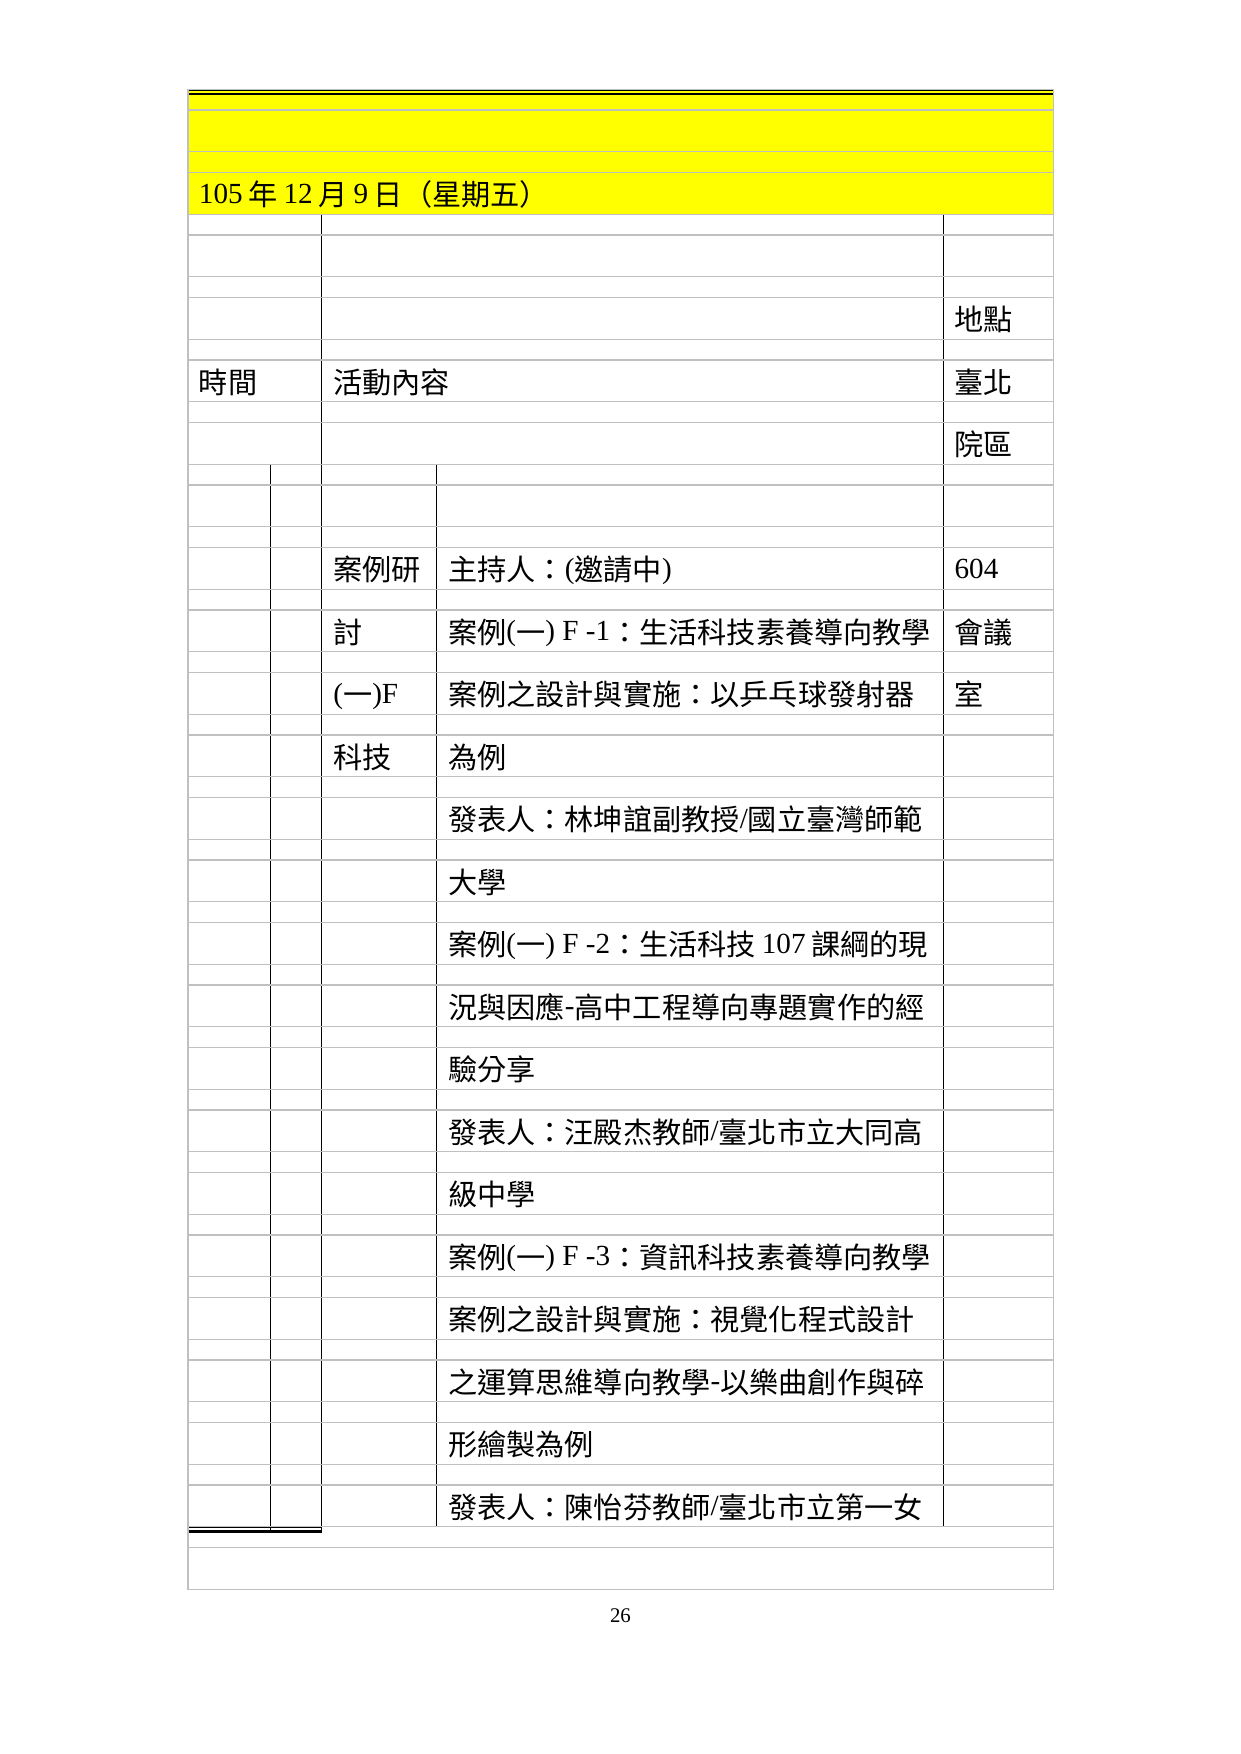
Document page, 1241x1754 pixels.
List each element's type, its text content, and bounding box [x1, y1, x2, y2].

table_cell [944, 1361, 1053, 1401]
table_cell 90” [271, 1465, 321, 1484]
table_cell 90” [271, 1486, 321, 1526]
table_cell [944, 1402, 1053, 1422]
table_cell 90” [271, 986, 321, 1026]
table_cell [944, 465, 1053, 484]
table_cell [189, 798, 270, 839]
table_cell (一)F [322, 673, 436, 714]
table_cell 90” [271, 777, 321, 797]
table_header [189, 111, 1053, 151]
table_cell [437, 777, 943, 797]
table_cell [944, 1277, 1053, 1297]
table_cell 之運算思維導向教學-以樂曲創作與碎 [437, 1361, 943, 1401]
table_cell [189, 861, 270, 901]
table_cell 90” [271, 840, 321, 859]
table_cell [437, 1277, 943, 1297]
table_cell [189, 1215, 270, 1234]
table_cell [944, 861, 1053, 901]
table_cell 驗分享 [437, 1048, 943, 1089]
table_cell 地點 臺北院區 [944, 402, 1053, 422]
table_cell [944, 986, 1053, 1026]
table_cell 為例 [437, 736, 943, 776]
table_cell 地點 臺北院區 [944, 277, 1053, 297]
table_cell [322, 1236, 436, 1276]
table_cell [437, 1465, 943, 1484]
table_cell [437, 527, 943, 547]
table_cell [437, 652, 943, 672]
table_cell [189, 1361, 270, 1401]
table_cell [322, 1277, 436, 1297]
table_cell [437, 902, 943, 922]
table_cell [189, 1298, 270, 1339]
table_cell [322, 340, 943, 359]
table_cell [189, 1465, 270, 1484]
table_cell [322, 1486, 436, 1526]
table_cell [189, 402, 321, 422]
table_cell 主持人：(邀請中) [437, 548, 943, 589]
table_cell [944, 1173, 1053, 1214]
table_cell 90” [271, 652, 321, 672]
table_cell 90” [271, 1361, 321, 1401]
table_cell [189, 236, 321, 276]
table_cell [944, 1236, 1053, 1276]
table_cell [944, 1111, 1053, 1151]
table_cell 90” [271, 1340, 321, 1359]
table_cell 級中學 [437, 1173, 943, 1214]
table_cell [944, 1090, 1053, 1109]
table_cell 地點 臺北院區 [944, 423, 1053, 464]
table_cell [322, 652, 436, 672]
table_cell 活動內容 [322, 361, 943, 401]
table_cell [322, 1152, 436, 1172]
table_cell 案例研 [322, 548, 436, 589]
table_cell [189, 1111, 270, 1151]
table_cell 形繪製為例 [437, 1423, 943, 1464]
table_cell [944, 798, 1053, 839]
table_cell [189, 340, 321, 359]
table_cell [189, 423, 321, 464]
table_cell 90” [271, 1048, 321, 1089]
table_cell [322, 1340, 436, 1359]
table_cell 地點 臺北院區 [944, 361, 1053, 401]
table_cell 90” [271, 715, 321, 734]
table_cell [944, 777, 1053, 797]
table_cell 90” [271, 465, 321, 484]
table_cell [189, 923, 270, 964]
table_cell [322, 1298, 436, 1339]
table_cell [189, 1277, 270, 1297]
table_cell [189, 1423, 270, 1464]
table_cell [189, 840, 270, 859]
table_cell [322, 1465, 436, 1484]
table_cell [437, 1152, 943, 1172]
table_cell [944, 1298, 1053, 1339]
table_cell [322, 986, 436, 1026]
table_cell [189, 1048, 270, 1089]
table_cell [322, 1090, 436, 1109]
table_cell 90” [271, 798, 321, 839]
table_cell [322, 590, 436, 609]
table_cell [322, 1027, 436, 1047]
table_cell [322, 861, 436, 901]
table_cell [322, 1111, 436, 1151]
table_cell 案例之設計與實施：以乒乓球發射器 [437, 673, 943, 714]
table_cell [322, 402, 943, 422]
table_cell [322, 527, 436, 547]
table_cell 90” [271, 1173, 321, 1214]
table_cell [322, 486, 436, 526]
table_cell 90” [271, 902, 321, 922]
table_cell [322, 1048, 436, 1089]
table_cell [944, 965, 1053, 984]
table_cell [437, 1027, 943, 1047]
table_cell 90” [271, 1111, 321, 1151]
table_cell [944, 715, 1053, 734]
table_cell [189, 986, 270, 1026]
table_cell 90” [271, 1402, 321, 1422]
table_cell [189, 527, 270, 547]
table_cell 604 [944, 548, 1053, 589]
table_cell [189, 1340, 270, 1359]
table_cell [189, 652, 270, 672]
table_cell [437, 465, 943, 484]
table_cell [944, 486, 1053, 526]
table_cell [322, 1173, 436, 1214]
table_cell [437, 1215, 943, 1234]
table_cell [189, 1027, 270, 1047]
table_cell [944, 1215, 1053, 1234]
table_cell 地點 臺北院區 [944, 215, 1053, 234]
table_cell 90” [271, 1090, 321, 1109]
table_cell [189, 277, 321, 297]
table_header 105年12月9日（星期五） [189, 173, 1053, 214]
table_cell 90” [271, 923, 321, 964]
table_cell 90” [271, 861, 321, 901]
table_cell [189, 965, 270, 984]
table_cell 90” [271, 673, 321, 714]
table_cell [944, 527, 1053, 547]
table_cell [944, 1423, 1053, 1464]
table_cell [944, 1152, 1053, 1172]
table_cell 地點 臺北院區 [944, 236, 1053, 276]
table_cell [944, 902, 1053, 922]
table_cell [437, 965, 943, 984]
table_cell 室 [944, 673, 1053, 714]
table_cell [189, 1090, 270, 1109]
table_cell [944, 1465, 1053, 1484]
table_cell [437, 840, 943, 859]
table_cell [189, 715, 270, 734]
table_cell 90” [271, 965, 321, 984]
table_cell 90” [271, 611, 321, 651]
table_cell 案例(一) F -3：資訊科技素養導向教學 [437, 1236, 943, 1276]
table_cell [322, 715, 436, 734]
table_cell [944, 923, 1053, 964]
table_cell 90” [271, 1277, 321, 1297]
table_cell [944, 652, 1053, 672]
table_cell 發表人：陳怡芬教師/臺北市立第一女 [437, 1486, 943, 1526]
table_cell [437, 1340, 943, 1359]
table_cell 科技 [322, 736, 436, 776]
table_cell 90” [271, 1215, 321, 1234]
table_cell 90” [271, 527, 321, 547]
table_cell [189, 611, 270, 651]
table_cell 90” [271, 486, 321, 526]
table_cell [189, 486, 270, 526]
table_cell 地點 臺北院區 [944, 340, 1053, 359]
table_cell [189, 465, 270, 484]
table_cell [189, 548, 270, 589]
table_cell [322, 298, 943, 339]
table_cell 大學 [437, 861, 943, 901]
table_cell [322, 965, 436, 984]
table_header [189, 152, 1053, 172]
table_cell 地點 臺北院區 [944, 298, 1053, 339]
table_cell [944, 736, 1053, 776]
table_cell [944, 1486, 1053, 1526]
table_header [189, 95, 1053, 109]
table_cell 案例(一) F -1：生活科技素養導向教學 [437, 611, 943, 651]
table_cell [944, 840, 1053, 859]
table_cell 90” [271, 1423, 321, 1464]
table_cell [322, 465, 436, 484]
table_cell [437, 1402, 943, 1422]
table_cell [189, 590, 270, 609]
table_cell [322, 1423, 436, 1464]
table_cell [322, 277, 943, 297]
table_cell 會議 [944, 611, 1053, 651]
table_cell [189, 1236, 270, 1276]
table_cell [322, 777, 436, 797]
table_cell 討 [322, 611, 436, 651]
table_cell [189, 1486, 270, 1526]
table_cell [322, 902, 436, 922]
table_cell 90” [271, 1236, 321, 1276]
table_cell [189, 215, 321, 234]
table_cell 90” [271, 1152, 321, 1172]
table_cell [437, 1090, 943, 1109]
table_cell 案例(一) F -2：生活科技107課綱的現 [437, 923, 943, 964]
table_cell [189, 736, 270, 776]
table_cell [322, 1402, 436, 1422]
table_cell [189, 902, 270, 922]
table_cell [322, 923, 436, 964]
table_cell 90” [271, 1298, 321, 1339]
table_cell [437, 590, 943, 609]
table_cell 90” [271, 736, 321, 776]
table_cell [189, 673, 270, 714]
table_cell [944, 590, 1053, 609]
table_cell 況與因應-高中工程導向專題實作的經 [437, 986, 943, 1026]
table_cell [322, 840, 436, 859]
table_cell 發表人：汪殿杰教師/臺北市立大同高 [437, 1111, 943, 1151]
table_cell [944, 1027, 1053, 1047]
table_cell [189, 298, 321, 339]
table_cell [189, 1402, 270, 1422]
table_cell 90” [271, 590, 321, 609]
table_cell [322, 423, 943, 464]
table_cell [189, 1152, 270, 1172]
table_cell 案例之設計與實施：視覺化程式設計 [437, 1298, 943, 1339]
table_cell [322, 215, 943, 234]
table_cell [189, 777, 270, 797]
table_cell [437, 486, 943, 526]
table_cell 90” [271, 1027, 321, 1047]
table_cell [944, 1048, 1053, 1089]
table_cell [944, 1340, 1053, 1359]
table_cell [322, 236, 943, 276]
table_cell 90” [271, 548, 321, 589]
table_cell [322, 1361, 436, 1401]
table_cell [189, 1173, 270, 1214]
table_cell [322, 1215, 436, 1234]
table_cell [437, 715, 943, 734]
table_cell [322, 798, 436, 839]
table_cell 發表人：林坤誼副教授/國立臺灣師範 [437, 798, 943, 839]
table_cell 時間 [189, 361, 321, 401]
